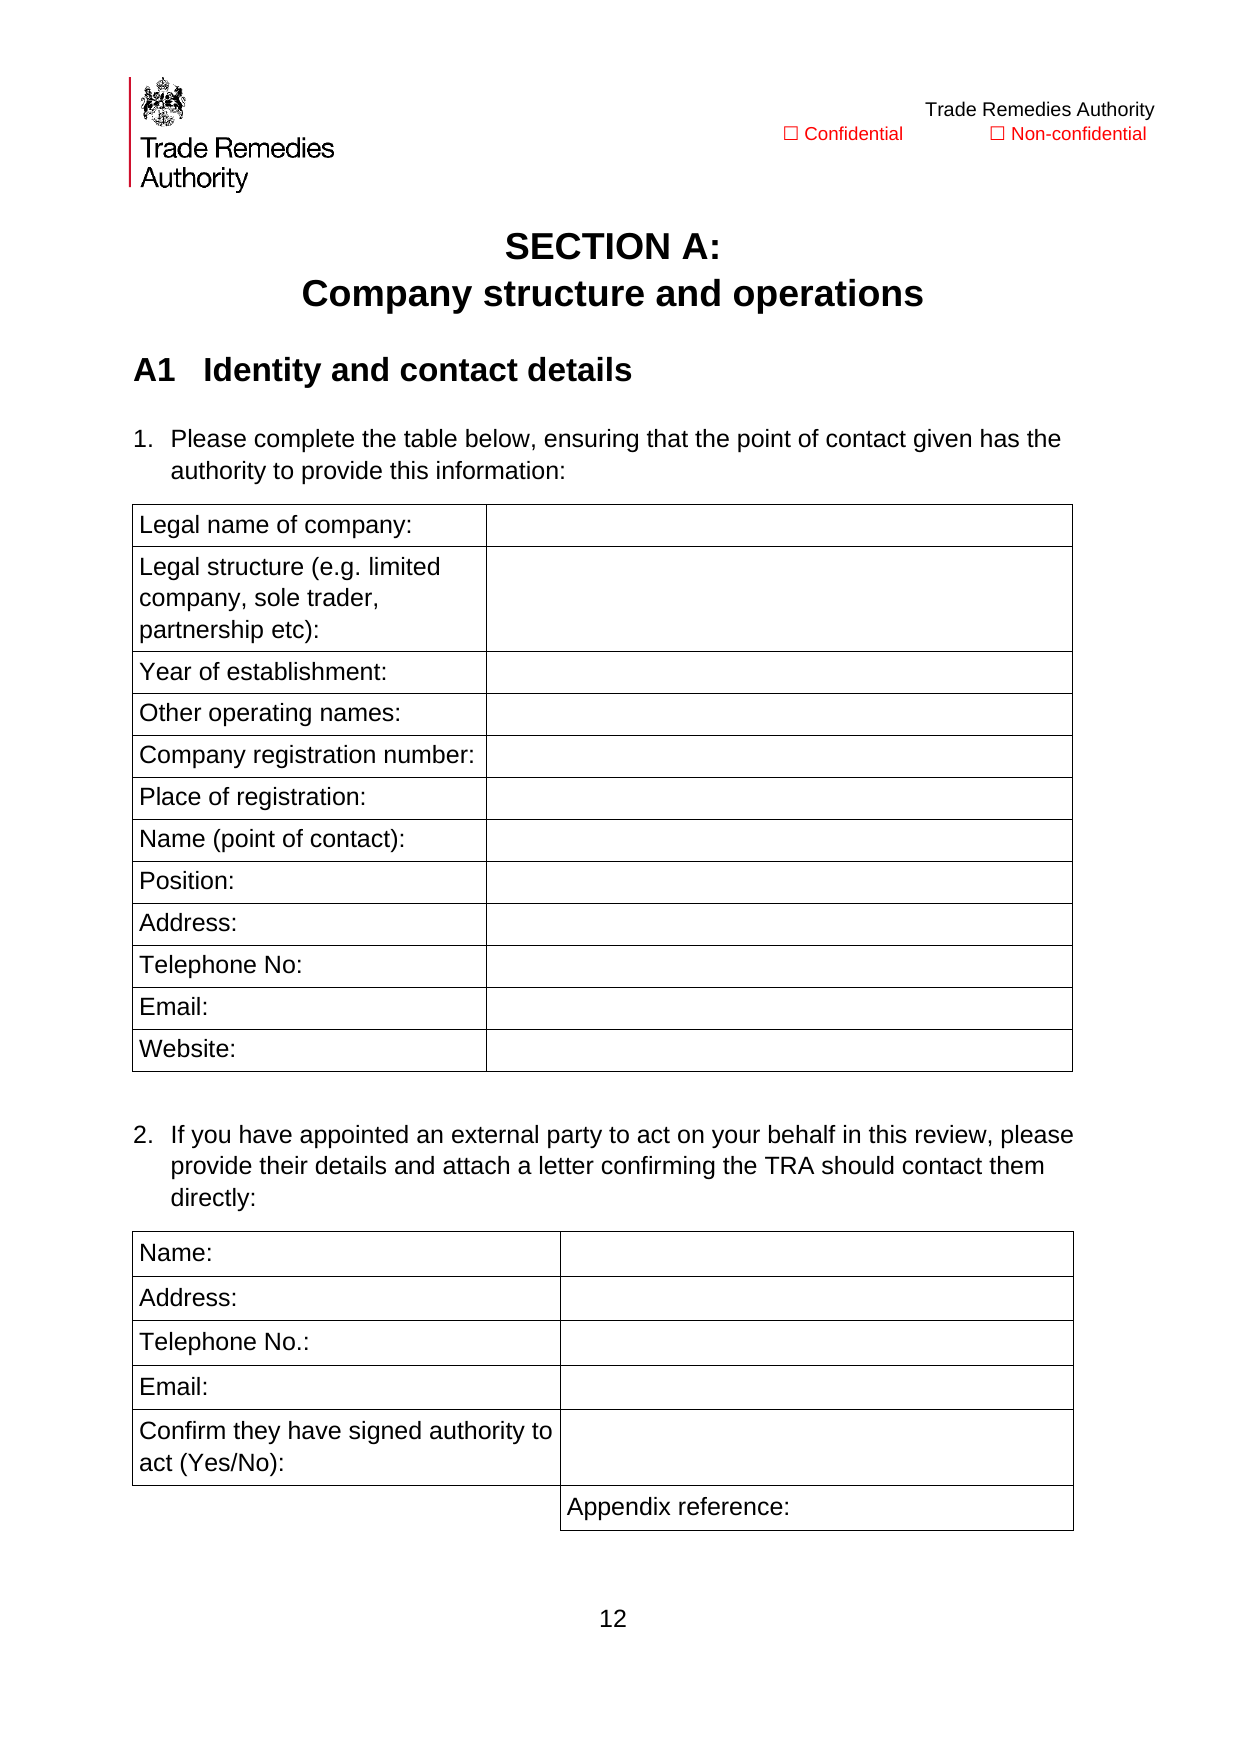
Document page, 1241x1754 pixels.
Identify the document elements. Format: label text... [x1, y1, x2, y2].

table_cell Company registration number: [133, 736, 486, 777]
table_cell [133, 1486, 560, 1529]
table_cell Confirm they have signed authority to act (Yes/No): [133, 1410, 560, 1485]
table_cell [487, 547, 1072, 651]
table_cell Legal structure (e.g. limited company, sole trader, partnership etc): [133, 547, 486, 651]
table_cell Year of establishment: [133, 652, 486, 693]
table_cell Address: [133, 1277, 560, 1320]
table_cell Position: [133, 862, 486, 903]
table_cell Email: [133, 1366, 560, 1409]
table_cell Address: [133, 904, 486, 944]
subtitle A1 Identity and contact details [133, 350, 1093, 389]
table_cell Website: [133, 1030, 486, 1071]
table_cell [561, 1366, 1073, 1409]
table_cell [487, 988, 1072, 1028]
table_cell [561, 1321, 1073, 1364]
table_cell Place of registration: [133, 778, 486, 819]
table_cell [561, 1277, 1073, 1320]
table_header [487, 505, 1072, 546]
table_cell Other operating names: [133, 694, 486, 735]
table_cell [487, 820, 1072, 861]
table_cell [487, 694, 1072, 735]
table_cell [487, 652, 1072, 693]
subtitle SECTION A: Company structure and operations [133, 224, 1093, 314]
list Please complete the table below, ensuring that the point of contact given has the authority to provide this information: [133, 424, 1093, 484]
list If you have appointed an external party to act on your behalf in this review, please provide their details and attach a letter confirming the TRA should contact them directly: [133, 1120, 1093, 1212]
table_cell [487, 904, 1072, 944]
table_cell [487, 1030, 1072, 1071]
table_cell Email: [133, 988, 486, 1028]
table_cell [561, 1410, 1073, 1485]
table_cell Telephone No.: [133, 1321, 560, 1364]
table_header Name: [133, 1232, 560, 1276]
table_cell [487, 736, 1072, 777]
table_cell [487, 862, 1072, 903]
table_header Legal name of company: [133, 505, 486, 546]
table_cell Telephone No: [133, 946, 486, 987]
table_cell [487, 778, 1072, 819]
table_header [561, 1232, 1073, 1276]
table_cell Name (point of contact): [133, 820, 486, 861]
table_cell [487, 946, 1072, 987]
table_cell Appendix reference: [561, 1486, 1073, 1529]
